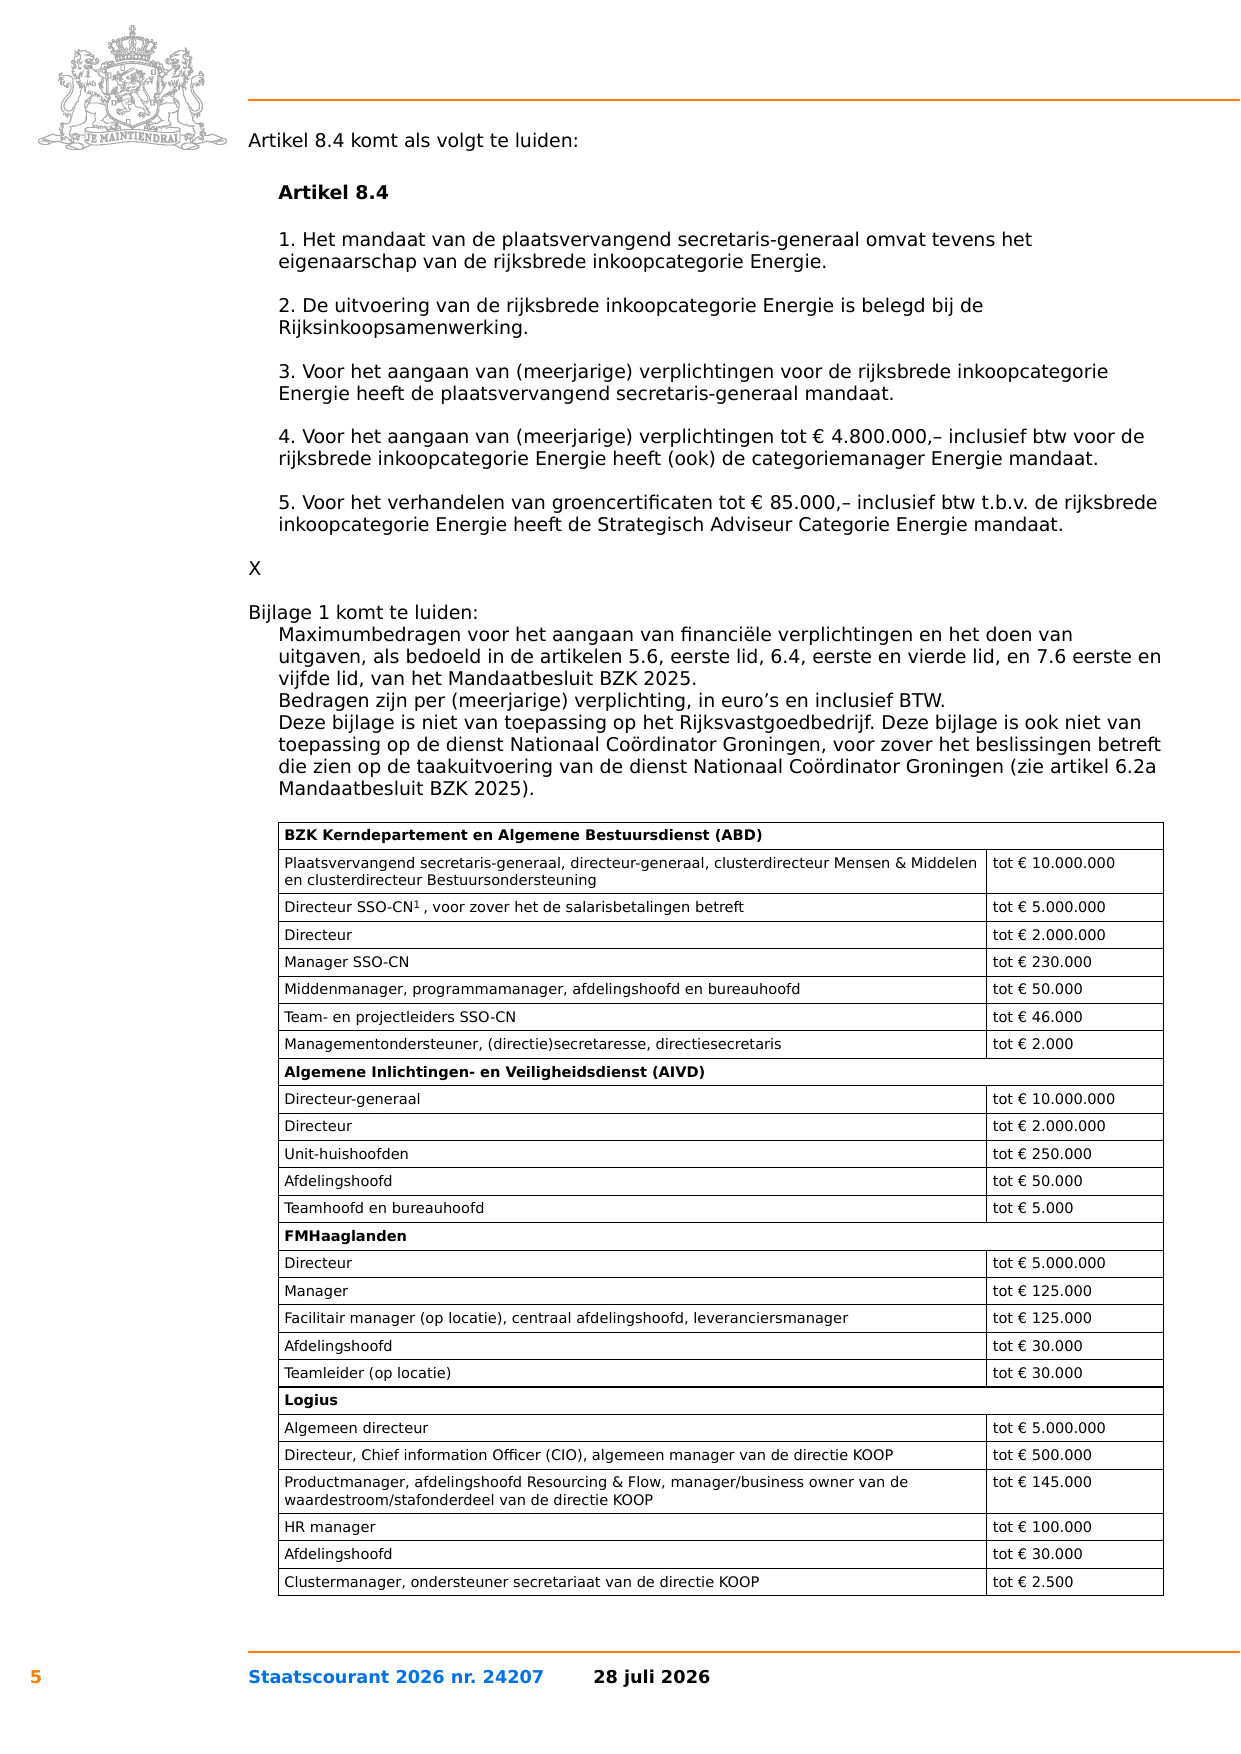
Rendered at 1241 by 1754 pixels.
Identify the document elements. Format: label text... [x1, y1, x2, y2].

table_cell Productmanager, afdelingshoofd Resourcing & Flow, manager/business owner van de waardestroom/stafonderdeel van de directie KOOP [279, 1470, 986, 1513]
table_cell tot € 125.000 [987, 1278, 1163, 1304]
table_cell Algemeen directeur [279, 1415, 986, 1441]
text Artikel 8.4 komt als volgt te luiden: [248, 130, 1163, 152]
table_cell tot € 10.000.000 [987, 850, 1163, 893]
table_cell Teamleider (op locatie) [279, 1360, 986, 1386]
table_cell Manager SSO-CN [279, 949, 986, 976]
table_cell Directeur [279, 1251, 986, 1277]
table_cell Plaatsvervangend secretaris-generaal, directeur-generaal, clusterdirecteur Mensen & Middelen en clusterdirecteur Bestuursondersteuning [279, 850, 986, 893]
table_cell tot € 100.000 [987, 1514, 1163, 1540]
text Deze bijlage is niet van toepassing op het Rijksvastgoedbedrijf. Deze bijlage is ook niet van toepassing op de dienst Nationaal Coördinator Groningen, voor zover het beslissingen betreft die zien op de taakuitvoering van de dienst Nationaal Coördinator Groningen (zie artikel 6.2a Mandaatbesluit BZK 2025). [278, 712, 1163, 800]
table_cell Managementondersteuner, (directie)secretaresse, directiesecretaris [279, 1031, 986, 1058]
text Maximumbedragen voor het aangaan van financiële verplichtingen en het doen van uitgaven, als bedoeld in de artikelen 5.6, eerste lid, 6.4, eerste en vierde lid, en 7.6 eerste en vijfde lid, van het Mandaatbesluit BZK 2025. [278, 624, 1163, 690]
table_cell tot € 50.000 [987, 977, 1163, 1003]
table_cell Afdelingshoofd [279, 1541, 986, 1568]
table_cell tot € 5.000.000 [987, 1251, 1163, 1277]
text X [248, 558, 1163, 580]
table_cell tot € 230.000 [987, 949, 1163, 976]
table_cell tot € 2.000 [987, 1031, 1163, 1058]
table_cell tot € 250.000 [987, 1141, 1163, 1167]
table_cell tot € 5.000 [987, 1196, 1163, 1222]
table_cell tot € 30.000 [987, 1360, 1163, 1386]
table_cell Afdelingshoofd [279, 1333, 986, 1359]
text Bijlage 1 komt te luiden: [248, 602, 1163, 624]
table_cell Facilitair manager (op locatie), centraal afdelingshoofd, leveranciersmanager [279, 1305, 986, 1332]
table_cell Directeur [279, 1114, 986, 1140]
table_cell Directeur, Chief information Officer (CIO), algemeen manager van de directie KOOP [279, 1442, 986, 1469]
text 1. Het mandaat van de plaatsvervangend secretaris-generaal omvat tevens het eigenaarschap van de rijksbrede inkoopcategorie Energie. [278, 229, 1163, 273]
table_cell Teamhoofd en bureauhoofd [279, 1196, 986, 1222]
table_cell tot € 2.500 [987, 1569, 1163, 1595]
table_cell tot € 2.000.000 [987, 922, 1163, 948]
table_cell HR manager [279, 1514, 986, 1540]
text 3. Voor het aangaan van (meerjarige) verplichtingen voor de rijksbrede inkoopcategorie Energie heeft de plaatsvervangend secretaris-generaal mandaat. [278, 361, 1163, 404]
table_cell tot € 30.000 [987, 1541, 1163, 1568]
table_cell tot € 5.000.000 [987, 894, 1163, 921]
table_cell tot € 50.000 [987, 1168, 1163, 1195]
table_cell tot € 2.000.000 [987, 1114, 1163, 1140]
table_cell Algemene Inlichtingen- en Veiligheidsdienst (AIVD) [279, 1059, 1163, 1085]
table_cell tot € 145.000 [987, 1470, 1163, 1513]
text 5. Voor het verhandelen van groencertificaten tot € 85.000,– inclusief btw t.b.v. de rijksbrede inkoopcategorie Energie heeft de Strategisch Adviseur Categorie Energie mandaat. [278, 492, 1163, 536]
table_cell Clustermanager, ondersteuner secretariaat van de directie KOOP [279, 1569, 986, 1595]
text 2. De uitvoering van de rijksbrede inkoopcategorie Energie is belegd bij de Rijksinkoopsamenwerking. [278, 295, 1163, 339]
subtitle Artikel 8.4 [278, 182, 1163, 204]
table_cell tot € 5.000.000 [987, 1415, 1163, 1441]
picture [38, 25, 227, 150]
table_cell Manager [279, 1278, 986, 1304]
table_cell Directeur-generaal [279, 1086, 986, 1112]
text 4. Voor het aangaan van (meerjarige) verplichtingen tot € 4.800.000,– inclusief btw voor de rijksbrede inkoopcategorie Energie heeft (ook) de categoriemanager Energie mandaat. [278, 426, 1163, 470]
table_cell tot € 500.000 [987, 1442, 1163, 1469]
table_cell FMHaaglanden [279, 1223, 1163, 1249]
table_cell Middenmanager, programmamanager, afdelingshoofd en bureauhoofd [279, 977, 986, 1003]
table_cell tot € 30.000 [987, 1333, 1163, 1359]
table_cell Directeur [279, 922, 986, 948]
table_cell Logius [279, 1388, 1163, 1414]
table_cell Directeur SSO-CN1, voor zover het de salarisbetalingen betreft [279, 894, 986, 921]
table_cell Unit-huishoofden [279, 1141, 986, 1167]
text Bedragen zijn per (meerjarige) verplichting, in euro’s en inclusief BTW. [278, 690, 1163, 712]
table_cell tot € 125.000 [987, 1305, 1163, 1332]
table_cell Team- en projectleiders SSO-CN [279, 1004, 986, 1030]
table_cell tot € 10.000.000 [987, 1086, 1163, 1112]
table_cell tot € 46.000 [987, 1004, 1163, 1030]
table_header BZK Kerndepartement en Algemene Bestuursdienst (ABD) [279, 823, 1163, 849]
table_cell Afdelingshoofd [279, 1168, 986, 1195]
